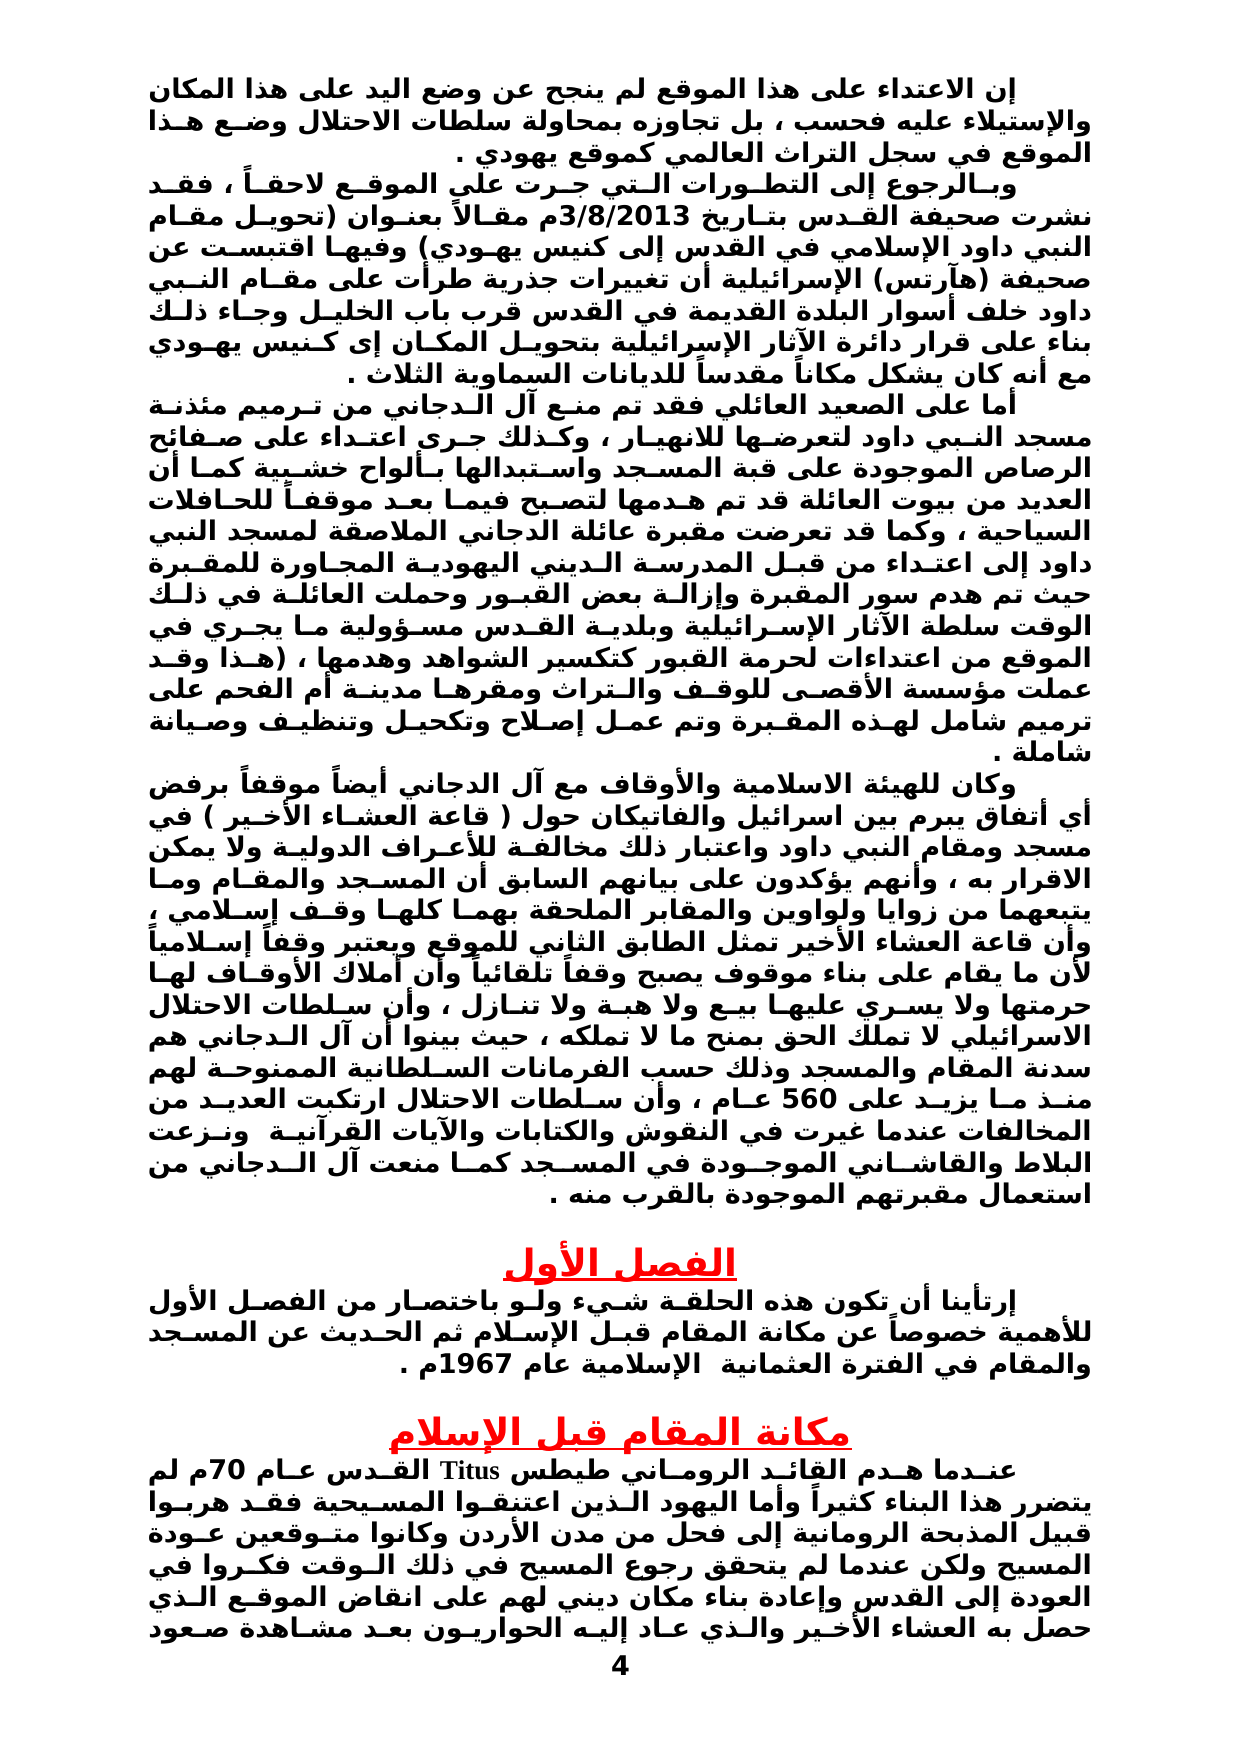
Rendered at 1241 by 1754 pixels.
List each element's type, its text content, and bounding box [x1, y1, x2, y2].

text إرتأينا أن تكون هذه الحلقة شيء ولو باختصار من الفصل الأول للأهمية خصوصاً عن مكانة المقام قبل الإسلام ثم الحديث عن المسجد والمقام في الفترة العثمانية الإسلامية عام 1967م . [148, 1285, 1092, 1379]
text الفصل الأول [148, 1241, 1092, 1285]
text إن الاعتداء على هذا الموقع لم ينجح عن وضع اليد على هذا المكان والإستيلاء عليه فحسب ، بل تجاوزه بمحاولة سلطات الاحتلال وضع هذا الموقع في سجل التراث العالمي كموقع يهودي . [148, 74, 1092, 168]
text عندما هدم القائد الروماني طيطس Titus القدس عام 70م لم يتضرر هذا البناء كثيراً وأما اليهود الذين اعتنقوا المسيحية فقد هربوا قبيل المذبحة الرومانية إلى فحل من مدن الأردن وكانوا متوقعين عودة المسيح ولكن عندما لم يتحقق رجوع المسيح في ذلك الوقت فكروا في العودة إلى القدس وإعادة بناء مكان ديني لهم على انقاض الموقع الذي حصل به العشاء الأخير والذي عاد إليه الحواريون بعد مشاهدة صعود السيد المسيح ، ومن الممكن أن يكونوا قد بنوه بالأحجار الضخمة الكبيرة والتي تعود إلى فترة هيرودوس ، والمنقولة من مكان آخر وآثار الحجارة باقية على الجدران الخارجية الجنوبية والشرقية للقاعة الشرقية في الطابق السفلي ، وعندما زار الامبراطور الروماني هادريان Hadrian في العام 130-131م أنها كانت كنيسة صغيرة تقوم على جبل صهيون ولكن الموقع هدم في العام 133م ثم أصبحت المعلومات مبهمة حوله ، وفي القرن الرابع الميلادي وبعد إعلان الإمبراطور الروماني قسطنطين المسيحية ديانة مسموح بها (الفترة البيزنطية المسيحية) أصبح أسم الكنيسة The Church of the Apostles كنيسة الحواريين (كنيسة الرسل) وذلك بعد ترميمها . [148, 1454, 1092, 1644]
text أما على الصعيد العائلي فقد تم منع آل الدجاني من ترميم مئذنة مسجد النبي داود لتعرضها للانهيار ، وكذلك جرى اعتداء على صفائح الرصاص الموجودة على قبة المسجد واستبدالها بألواح خشبية كما أن العديد من بيوت العائلة قد تم هدمها لتصبح فيما بعد موقفاً للحافلات السياحية ، وكما قد تعرضت مقبرة عائلة الدجاني الملاصقة لمسجد النبي داود إلى اعتداء من قبل المدرسة الديني اليهودية المجاورة للمقبرة حيث تم هدم سور المقبرة وإزالة بعض القبور وحملت العائلة في ذلك الوقت سلطة الآثار الإسرائيلية وبلدية القدس مسؤولية ما يجري في الموقع من اعتداءات لحرمة القبور كتكسير الشواهد وهدمها ، (هذا وقد عملت مؤسسة الأقصى للوقف والتراث ومقرها مدينة أم الفحم على ترميم شامل لهذه المقبرة وتم عمل إصلاح وتكحيل وتنظيف وصيانة شاملة . [148, 389, 1092, 768]
text وبالرجوع إلى التطورات التي جرت على الموقع لاحقاً ، فقد نشرت صحيفة القدس بتاريخ 3/8/2013م مقالاً بعنوان (تحويل مقام النبي داود الإسلامي في القدس إلى كنيس يهودي) وفيها اقتبست عن صحيفة (هآرتس) الإسرائيلية أن تغييرات جذرية طرأت على مقام النبي داود خلف أسوار البلدة القديمة في القدس قرب باب الخليل وجاء ذلك بناء على قرار دائرة الآثار الإسرائيلية بتحويل المكان إى كنيس يهودي مع أنه كان يشكل مكاناً مقدساً للديانات السماوية الثلاث . [148, 168, 1092, 389]
text وكان للهيئة الاسلامية والأوقاف مع آل الدجاني أيضاً موقفاً برفض أي أتفاق يبرم بين اسرائيل والفاتيكان حول ( قاعة العشاء الأخير ) في مسجد ومقام النبي داود واعتبار ذلك مخالفة للأعراف الدولية ولا يمكن الاقرار به ، وأنهم يؤكدون على بيانهم السابق أن المسجد والمقام وما يتبعهما من زوايا ولواوين والمقابر الملحقة بهما كلها وقف إسلامي ، وأن قاعة العشاء الأخير تمثل الطابق الثاني للموقع ويعتبر وقفاً إسلامياً لأن ما يقام على بناء موقوف يصبح وقفاً تلقائياً وأن أملاك الأوقاف لها حرمتها ولا يسري عليها بيع ولا هبة ولا تنازل ، وأن سلطات الاحتلال الاسرائيلي لا تملك الحق بمنح ما لا تملكه ، حيث بينوا أن آل الدجاني هم سدنة المقام والمسجد وذلك حسب الفرمانات السلطانية الممنوحة لهم منذ ما يزيد على 560 عام ، وأن سلطات الاحتلال ارتكبت العديد من المخالفات عندما غيرت في النقوش والكتابات والآيات القرآنية ونزعت البلاط والقاشاني الموجودة في المسجد كما منعت آل الدجاني من استعمال مقبرتهم الموجودة بالقرب منه . [148, 768, 1092, 1210]
text مكانة المقام قبل الإسلام [148, 1411, 1092, 1454]
